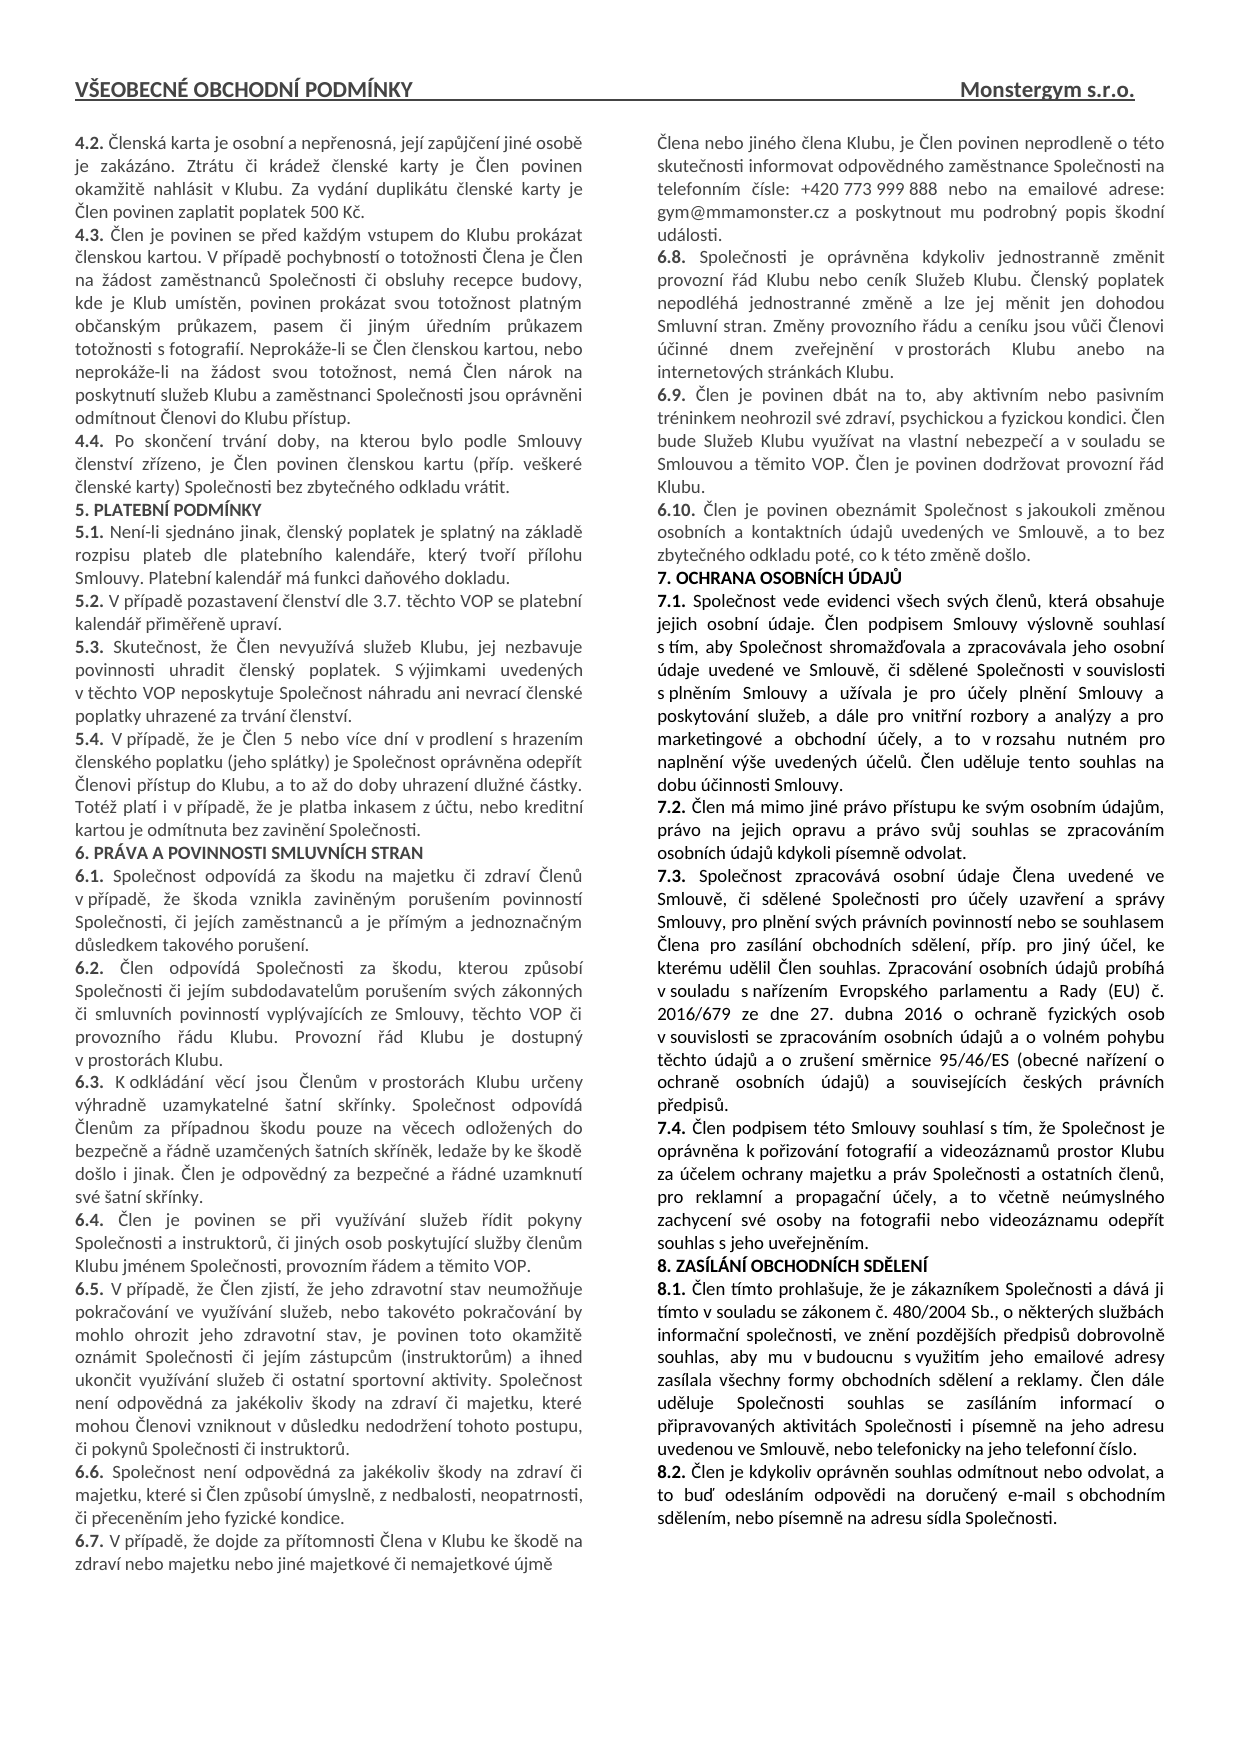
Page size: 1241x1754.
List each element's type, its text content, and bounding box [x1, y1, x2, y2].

text 6.5. V případě, že Člen zjistí, že jeho zdravotní stav neumožňuje pokračování ve využívání služeb, nebo takovéto pokračování by mohlo ohrozit jeho zdravotní stav, je povinen toto okamžitě oznámit Společnosti či jejím zástupcům (instruktorům) a ihned ukončit využívání služeb či ostatní sportovní aktivity. Společnost není odpovědná za jakékoliv škody na zdraví či majetku, které mohou Členovi vzniknout v důsledku nedodržení tohoto postupu, či pokynů Společnosti či instruktorů. [75, 1277, 583, 1460]
text 8.1. Člen tímto prohlašuje, že je zákazníkem Společnosti a dává ji tímto v souladu se zákonem č. 480/2004 Sb., o některých službách informační společnosti, ve znění pozdějších předpisů dobrovolně souhlas, aby mu v budoucnu s využitím jeho emailové adresy zasílala všechny formy obchodních sdělení a reklamy. Člen dále uděluje Společnosti souhlas se zasíláním informací o připravovaných aktivitách Společnosti i písemně na jeho adresu uvedenou ve Smlouvě, nebo telefonicky na jeho telefonní číslo. [657, 1277, 1165, 1460]
text 8. ZASÍLÁNÍ OBCHODNÍCH SDĚLENÍ [657, 1254, 1165, 1277]
text 6.6. Společnost není odpovědná za jakékoliv škody na zdraví či majetku, které si Člen způsobí úmyslně, z nedbalosti, neopatrnosti, či přeceněním jeho fyzické kondice. [75, 1460, 583, 1529]
text VŠEOBECNÉ OBCHODNÍ PODMÍNKY Monstergym s.r.o. [75, 75, 1165, 103]
text 6.1. Společnost odpovídá za škodu na majetku či zdraví Členů v případě, že škoda vznikla zaviněným porušením povinností Společnosti, či jejích zaměstnanců a je přímým a jednoznačným důsledkem takového porušení. [75, 864, 583, 956]
text 7.2. Člen má mimo jiné právo přístupu ke svým osobním údajům, právo na jejich opravu a právo svůj souhlas se zpracováním osobních údajů kdykoli písemně odvolat. [657, 796, 1165, 864]
text 6.2. Člen odpovídá Společnosti za škodu, kterou způsobí Společnosti či jejím subdodavatelům porušením svých zákonných či smluvních povinností vyplývajících ze Smlouvy, těchto VOP či provozního řádu Klubu. Provozní řád Klubu je dostupný v prostorách Klubu. [75, 956, 583, 1071]
text 4.2. Členská karta je osobní a nepřenosná, její zapůjčení jiné osobě je zakázáno. Ztrátu či krádež členské karty je Člen povinen okamžitě nahlásit v Klubu. Za vydání duplikátu členské karty je Člen povinen zaplatit poplatek 500 Kč. [75, 131, 583, 223]
text 4.3. Člen je povinen se před každým vstupem do Klubu prokázat členskou kartou. V případě pochybností o totožnosti Člena je Člen na žádost zaměstnanců Společnosti či obsluhy recepce budovy, kde je Klub umístěn, povinen prokázat svou totožnost platným občanským průkazem, pasem či jiným úředním průkazem totožnosti s fotografií. Neprokáže-li se Člen členskou kartou, nebo neprokáže-li na žádost svou totožnost, nemá Člen nárok na poskytnutí služeb Klubu a zaměstnanci Společnosti jsou oprávněni odmítnout Členovi do Klubu přístup. [75, 223, 583, 429]
text 6.4. Člen je povinen se při využívání služeb řídit pokyny Společnosti a instruktorů, či jiných osob poskytující služby členům Klubu jménem Společnosti, provozním řádem a těmito VOP. [75, 1208, 583, 1277]
text 6.3. K odkládání věcí jsou Členům v prostorách Klubu určeny výhradně uzamykatelné šatní skřínky. Společnost odpovídá Členům za případnou škodu pouze na věcech odložených do bezpečně a řádně uzamčených šatních skříněk, ledaže by ke škodě došlo i jinak. Člen je odpovědný za bezpečné a řádné uzamknutí své šatní skřínky. [75, 1071, 583, 1208]
text 6.7. V případě, že dojde za přítomnosti Člena v Klubu ke škodě na zdraví nebo majetku nebo jiné majetkové či nemajetkové újmě [75, 1529, 583, 1575]
text 7.3. Společnost zpracovává osobní údaje Člena uvedené ve Smlouvě, či sdělené Společnosti pro účely uzavření a správy Smlouvy, pro plnění svých právních povinností nebo se souhlasem Člena pro zasílání obchodních sdělení, příp. pro jiný účel, ke kterému udělil Člen souhlas. Zpracování osobních údajů probíhá v souladu s nařízením Evropského parlamentu a Rady (EU) č. 2016/679 ze dne 27. dubna 2016 o ochraně fyzických osob v souvislosti se zpracováním osobních údajů a o volném pohybu těchto údajů a o zrušení směrnice 95/46/ES (obecné nařízení o ochraně osobních údajů) a souvisejících českých právních předpisů. [657, 864, 1165, 1116]
text 6.8. Společnosti je oprávněna kdykoliv jednostranně změnit provozní řád Klubu nebo ceník Služeb Klubu. Členský poplatek nepodléhá jednostranné změně a lze jej měnit jen dohodou Smluvní stran. Změny provozního řádu a ceníku jsou vůči Členovi účinné dnem zveřejnění v prostorách Klubu anebo na internetových stránkách Klubu. [657, 246, 1165, 383]
text 6. PRÁVA A POVINNOSTI SMLUVNÍCH STRAN [75, 841, 583, 864]
text 8.2. Člen je kdykoliv oprávněn souhlas odmítnout nebo odvolat, a to buď odesláním odpovědi na doručený e-mail s obchodním sdělením, nebo písemně na adresu sídla Společnosti. [657, 1460, 1165, 1529]
text 5.1. Není-li sjednáno jinak, členský poplatek je splatný na základě rozpisu plateb dle platebního kalendáře, který tvoří přílohu Smlouvy. Platební kalendář má funkci daňového dokladu. [75, 521, 583, 589]
text 5.4. V případě, že je Člen 5 nebo více dní v prodlení s hrazením členského poplatku (jeho splátky) je Společnost oprávněna odepřít Členovi přístup do Klubu, a to až do doby uhrazení dlužné částky. Totéž platí i v případě, že je platba inkasem z účtu, nebo kreditní kartou je odmítnuta bez zavinění Společnosti. [75, 727, 583, 841]
text 5.3. Skutečnost, že Člen nevyužívá služeb Klubu, jej nezbavuje povinnosti uhradit členský poplatek. S výjimkami uvedených v těchto VOP neposkytuje Společnost náhradu ani nevrací členské poplatky uhrazené za trvání členství. [75, 635, 583, 727]
text 6.9. Člen je povinen dbát na to, aby aktivním nebo pasivním tréninkem neohrozil své zdraví, psychickou a fyzickou kondici. Člen bude Služeb Klubu využívat na vlastní nebezpečí a v souladu se Smlouvou a těmito VOP. Člen je povinen dodržovat provozní řád Klubu. [657, 383, 1165, 498]
text Člena nebo jiného člena Klubu, je Člen povinen neprodleně o této skutečnosti informovat odpovědného zaměstnance Společnosti na telefonním čísle: +420 773 999 888 nebo na emailové adrese: gym@mmamonster.cz a poskytnout mu podrobný popis škodní události. [657, 131, 1165, 246]
text 5. PLATEBNÍ PODMÍNKY [75, 498, 583, 521]
text 7.1. Společnost vede evidenci všech svých členů, která obsahuje jejich osobní údaje. Člen podpisem Smlouvy výslovně souhlasí s tím, aby Společnost shromažďovala a zpracovávala jeho osobní údaje uvedené ve Smlouvě, či sdělené Společnosti v souvislosti s plněním Smlouvy a užívala je pro účely plnění Smlouvy a poskytování služeb, a dále pro vnitřní rozbory a analýzy a pro marketingové a obchodní účely, a to v rozsahu nutném pro naplnění výše uvedených účelů. Člen uděluje tento souhlas na dobu účinnosti Smlouvy. [657, 589, 1165, 796]
text 7. OCHRANA OSOBNÍCH ÚDAJŮ [657, 566, 1165, 589]
text 4.4. Po skončení trvání doby, na kterou bylo podle Smlouvy členství zřízeno, je Člen povinen členskou kartu (příp. veškeré členské karty) Společnosti bez zbytečného odkladu vrátit. [75, 429, 583, 498]
text 5.2. V případě pozastavení členství dle 3.7. těchto VOP se platební kalendář přiměřeně upraví. [75, 589, 583, 635]
text 6.10. Člen je povinen obeznámit Společnost s jakoukoli změnou osobních a kontaktních údajů uvedených ve Smlouvě, a to bez zbytečného odkladu poté, co k této změně došlo. [657, 498, 1165, 566]
text 7.4. Člen podpisem této Smlouvy souhlasí s tím, že Společnost je oprávněna k pořizování fotografií a videozáznamů prostor Klubu za účelem ochrany majetku a práv Společnosti a ostatních členů, pro reklamní a propagační účely, a to včetně neúmyslného zachycení své osoby na fotografii nebo videozáznamu odepřít souhlas s jeho uveřejněním. [657, 1116, 1165, 1254]
